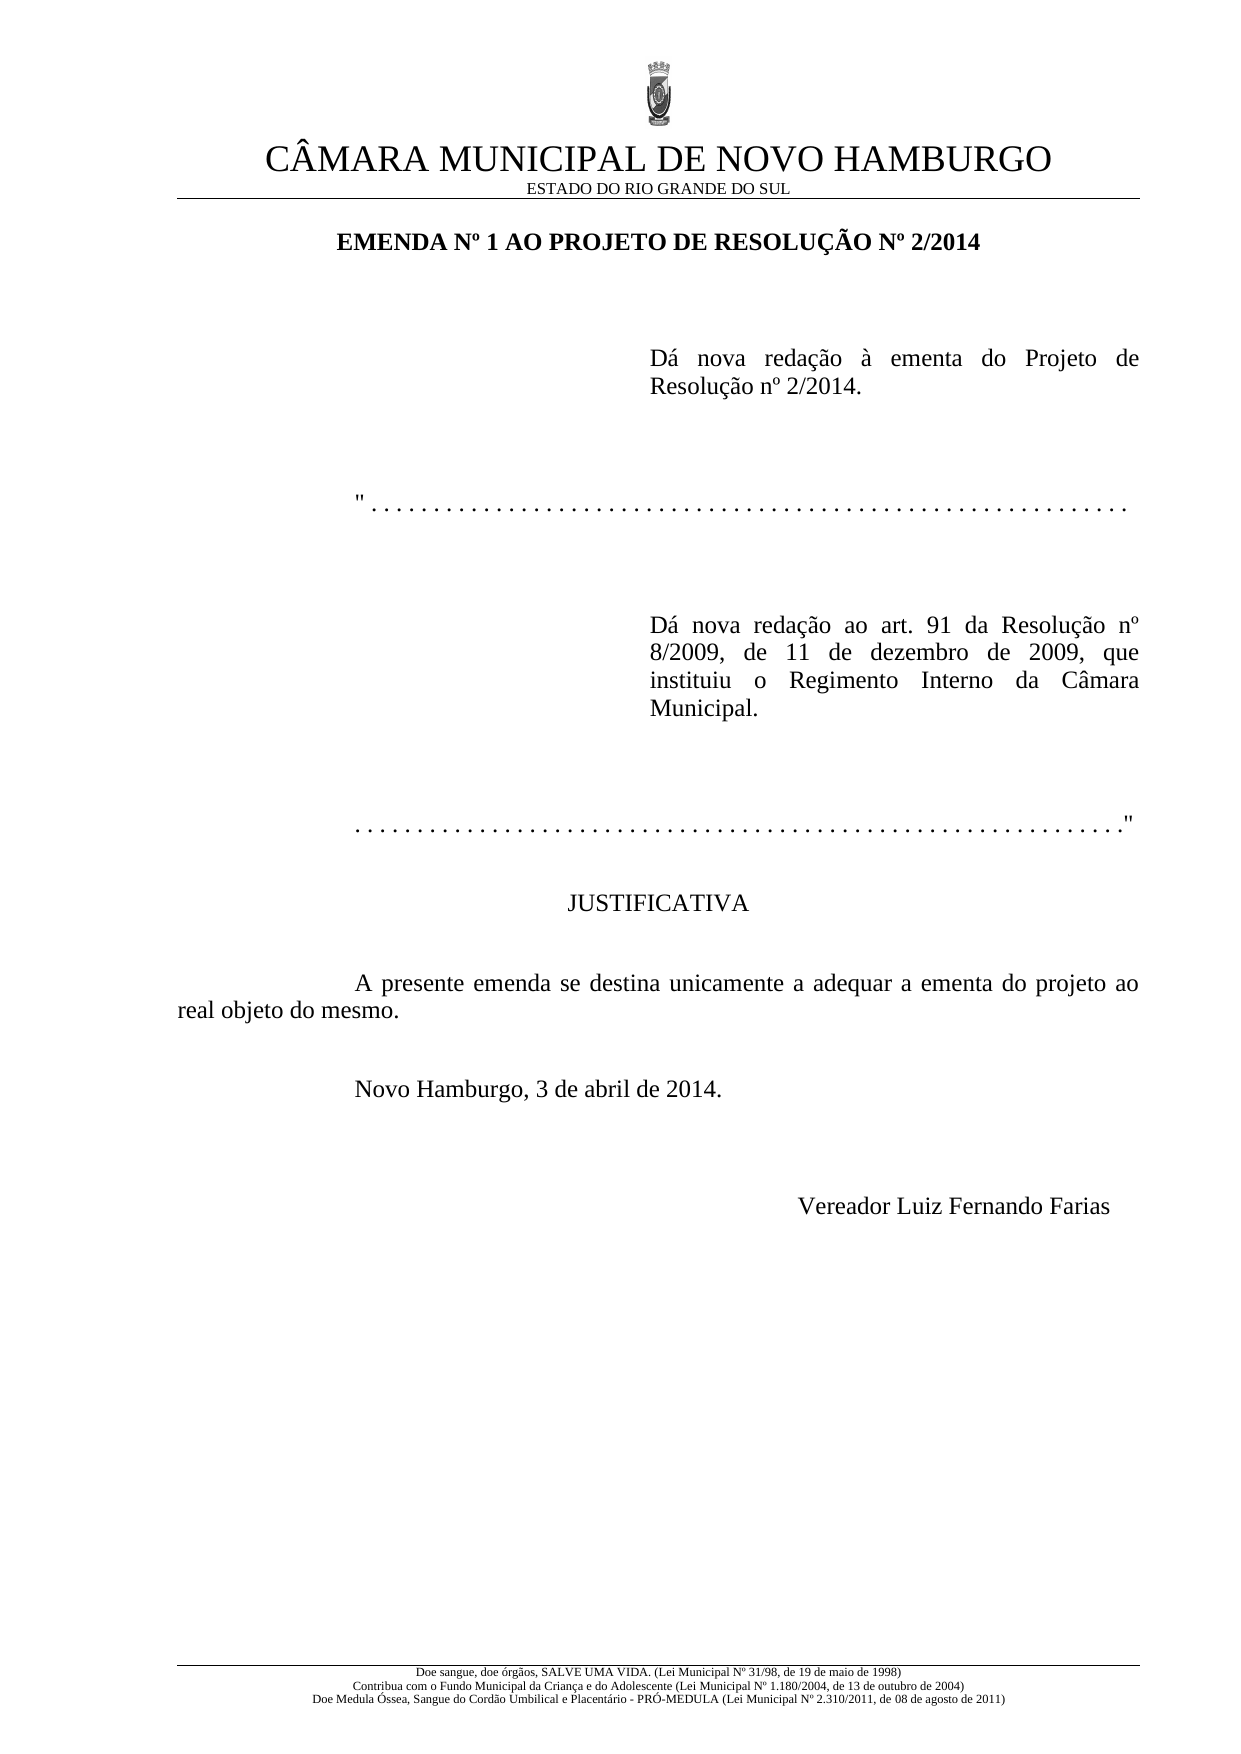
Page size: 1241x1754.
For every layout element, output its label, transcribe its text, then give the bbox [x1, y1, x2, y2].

text " . . . . . . . . . . . . . . . . . . . . . . . . . . . . . . . . . . . . . . . . . . . . . . . . . . . . . . . . . . . . . [177, 489, 1140, 516]
text A presente emenda se destina unicamente a adequar a ementa do projeto ao real objeto do mesmo. [177, 969, 1140, 1024]
text Dá nova redação ao art. 91 da Resolução nº 8/2009, de 11 de dezembro de 2009, que instituiu o Regimento Interno da Câmara Municipal. [649, 611, 1140, 722]
text Dá nova redação à ementa do Projeto de Resolução nº 2/2014. [649, 344, 1140, 400]
text JUSTIFICATIVA [177, 889, 1140, 917]
text EMENDA Nº 1 AO PROJETO DE RESOLUÇÃO Nº 2/2014 [177, 228, 1140, 256]
text . . . . . . . . . . . . . . . . . . . . . . . . . . . . . . . . . . . . . . . . . . . . . . . . . . . . . . . . . . . . . ." [177, 810, 1140, 838]
text Vereador Luiz Fernando Farias [768, 1192, 1140, 1219]
text Novo Hamburgo, 3 de abril de 2014. [177, 1076, 1140, 1103]
